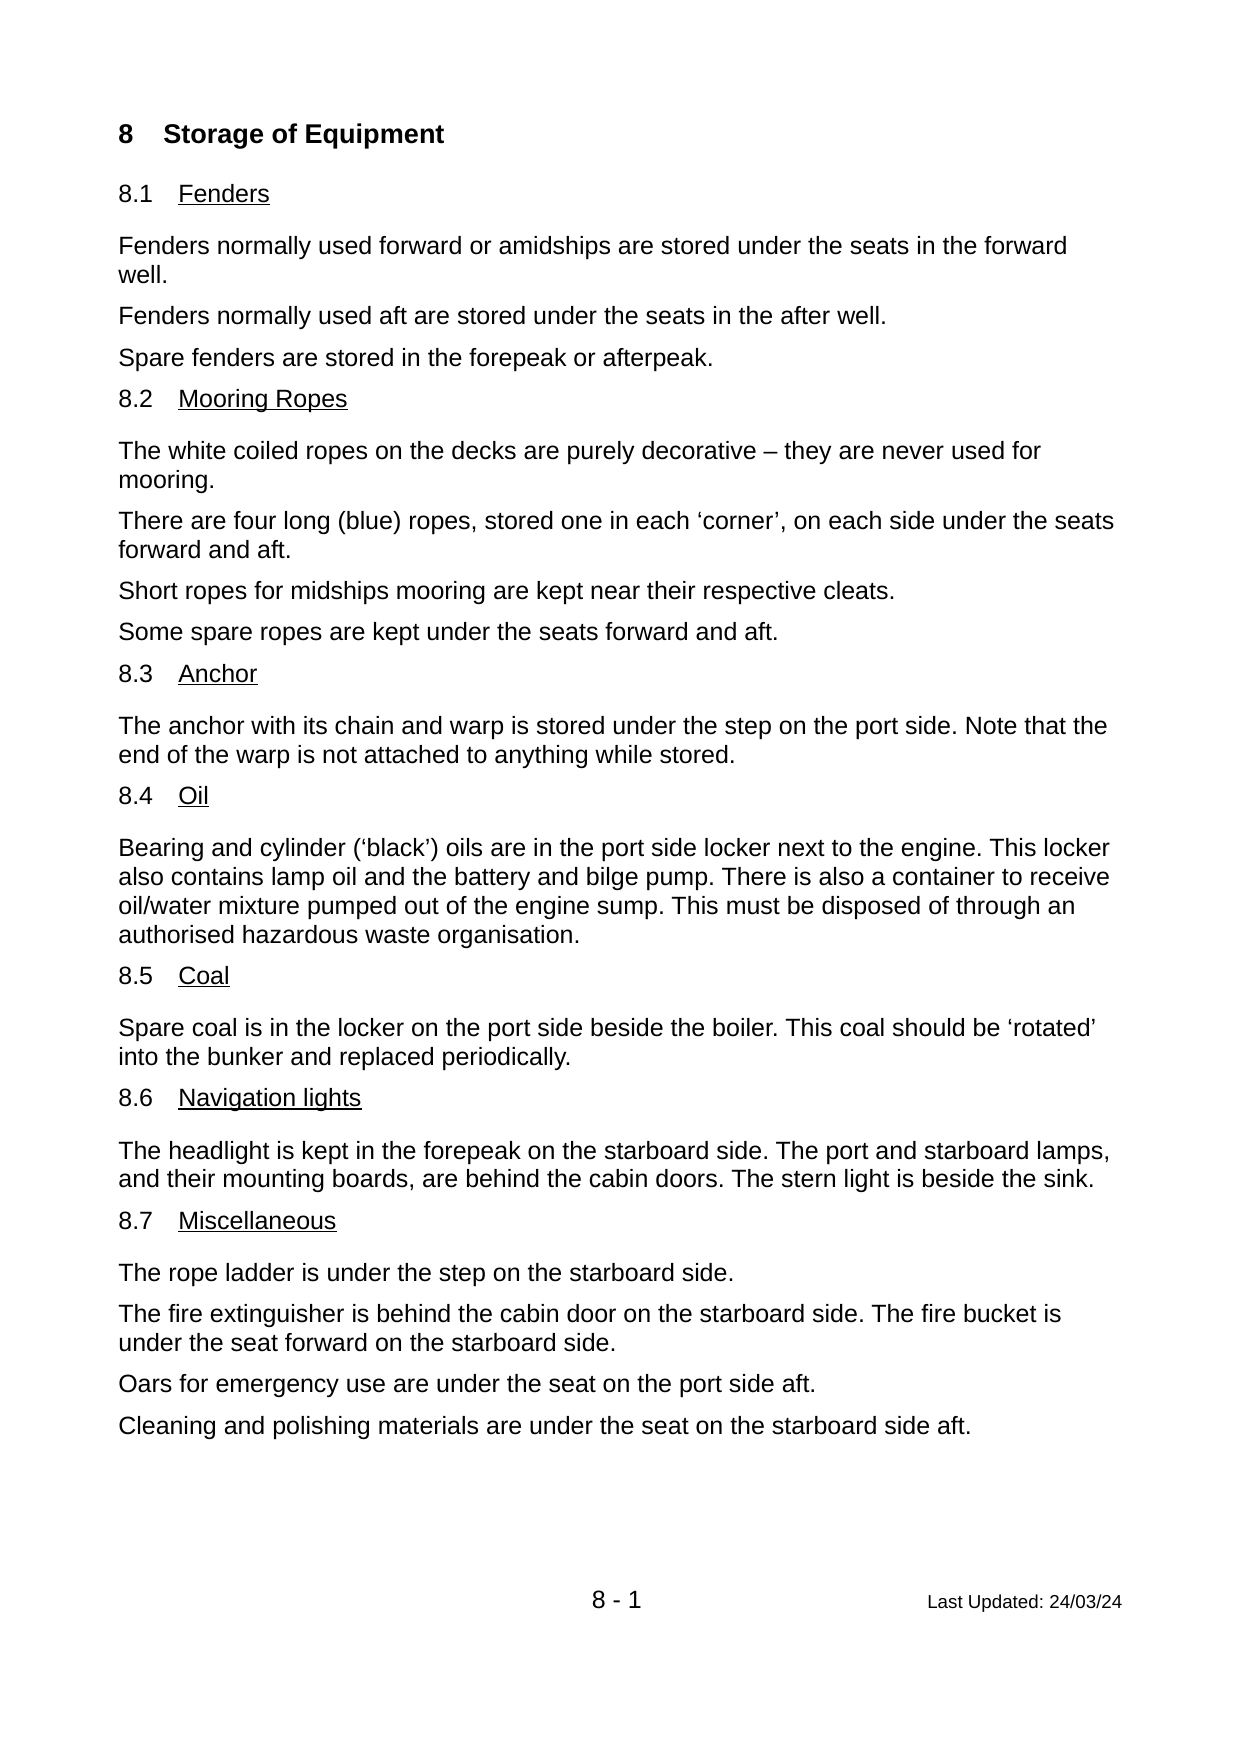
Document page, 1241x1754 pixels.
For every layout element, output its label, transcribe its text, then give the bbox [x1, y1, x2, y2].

subtitle Navigation lights [118, 1083, 1122, 1112]
subtitle Miscellaneous [118, 1206, 1122, 1234]
text There are four long (blue) ropes, stored one in each ‘corner’, on each side under the seats forward and aft. [118, 506, 1122, 564]
text The fire extinguisher is behind the cabin door on the starboard side. The fire bucket is under the seat forward on the starboard side. [118, 1299, 1122, 1357]
subtitle Coal [118, 961, 1122, 990]
text Fenders normally used aft are stored under the seats in the after well. [118, 301, 1122, 330]
text Spare coal is in the locker on the port side beside the boiler. This coal should be ‘rotated’ into the bunker and replaced periodically. [118, 1013, 1122, 1071]
text The headlight is kept in the forepeak on the starboard side. The port and starboard lamps, and their mounting boards, are behind the cabin doors. The stern light is beside the sink. [118, 1136, 1122, 1193]
text Spare fenders are stored in the forepeak or afterpeak. [118, 342, 1122, 371]
subtitle Mooring Ropes [118, 384, 1122, 412]
subtitle Oil [118, 781, 1122, 810]
text The anchor with its chain and warp is stored under the step on the port side. Note that the end of the warp is not attached to anything while stored. [118, 711, 1122, 768]
text The rope ladder is under the step on the starboard side. [118, 1258, 1122, 1287]
subtitle Storage of Equipment [118, 118, 1122, 149]
subtitle Anchor [118, 659, 1122, 687]
text Fenders normally used forward or amidships are stored under the seats in the forward well. [118, 231, 1122, 289]
text Some spare ropes are kept under the seats forward and aft. [118, 617, 1122, 646]
text Short ropes for midships mooring are kept near their respective cleats. [118, 576, 1122, 605]
text The white coiled ropes on the decks are purely decorative – they are never used for mooring. [118, 436, 1122, 494]
text Bearing and cylinder (‘black’) oils are in the port side locker next to the engine. This locker also contains lamp oil and the battery and bilge pump. There is also a container to receive oil/water mixture pumped out of the engine sump. This must be disposed of through an authorised hazardous waste organisation. [118, 833, 1122, 948]
subtitle Fenders [118, 179, 1122, 208]
text Cleaning and polishing materials are under the seat on the starboard side aft. [118, 1411, 1122, 1439]
text Oars for emergency use are under the seat on the port side aft. [118, 1369, 1122, 1398]
